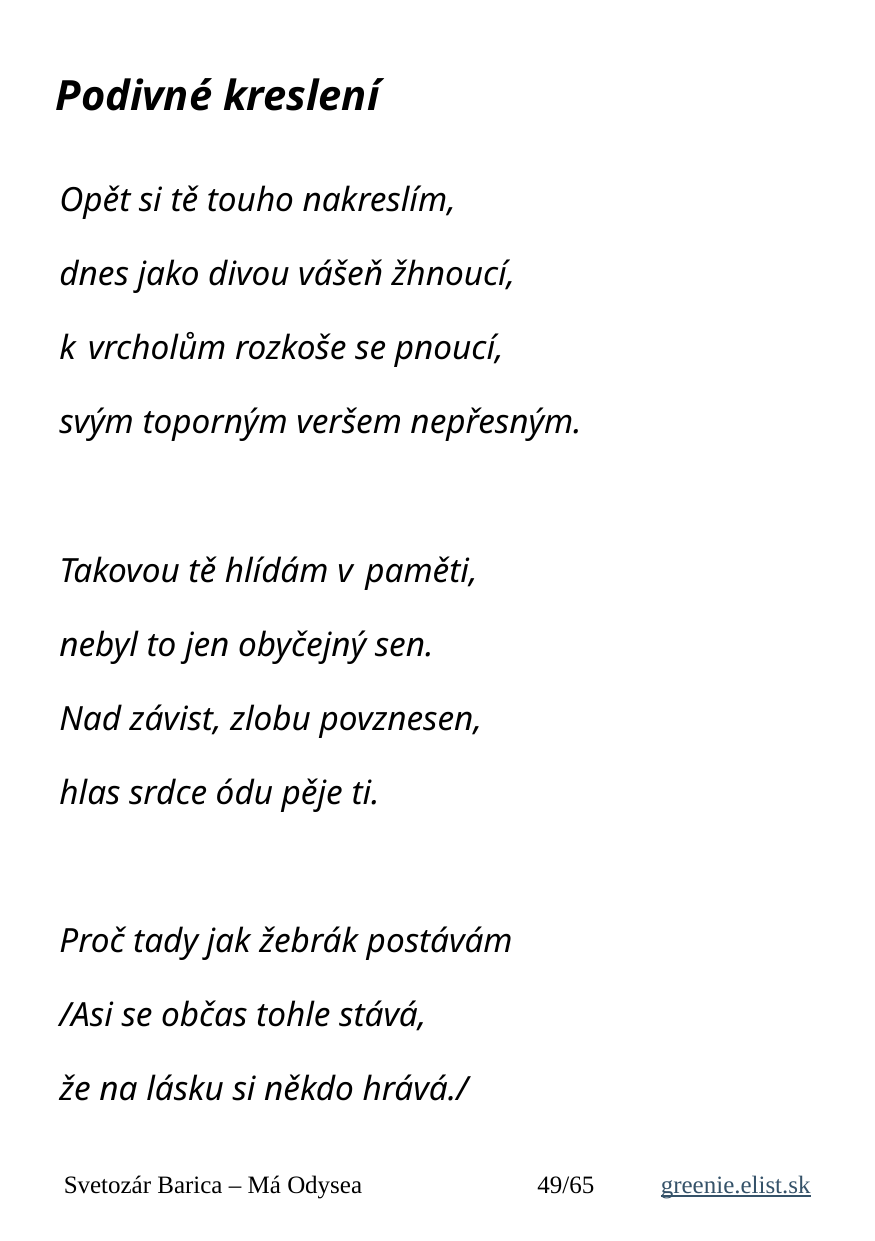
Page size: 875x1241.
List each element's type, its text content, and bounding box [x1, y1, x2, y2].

text svým toporným veršem nepřesným. [59, 398, 833, 444]
text hlas srdce ódu pěje ti. [59, 768, 833, 814]
text /Asi se občas tohle stává, [59, 991, 833, 1036]
text dnes jako divou vášeň žhnoucí, [59, 250, 833, 296]
subtitle Podivné kreslení [56, 66, 833, 123]
text Takovou tě hlídám v paměti, [59, 546, 833, 592]
text Opět si tě touho nakreslím, [59, 176, 833, 221]
text nebyl to jen obyčejný sen. [59, 620, 833, 666]
text Nad závist, zlobu povznesen, [59, 694, 833, 740]
text Proč tady jak žebrák postávám [59, 917, 833, 962]
text k vrcholům rozkoše se pnoucí, [59, 324, 833, 369]
text že na lásku si někdo hrává./ [59, 1065, 833, 1110]
